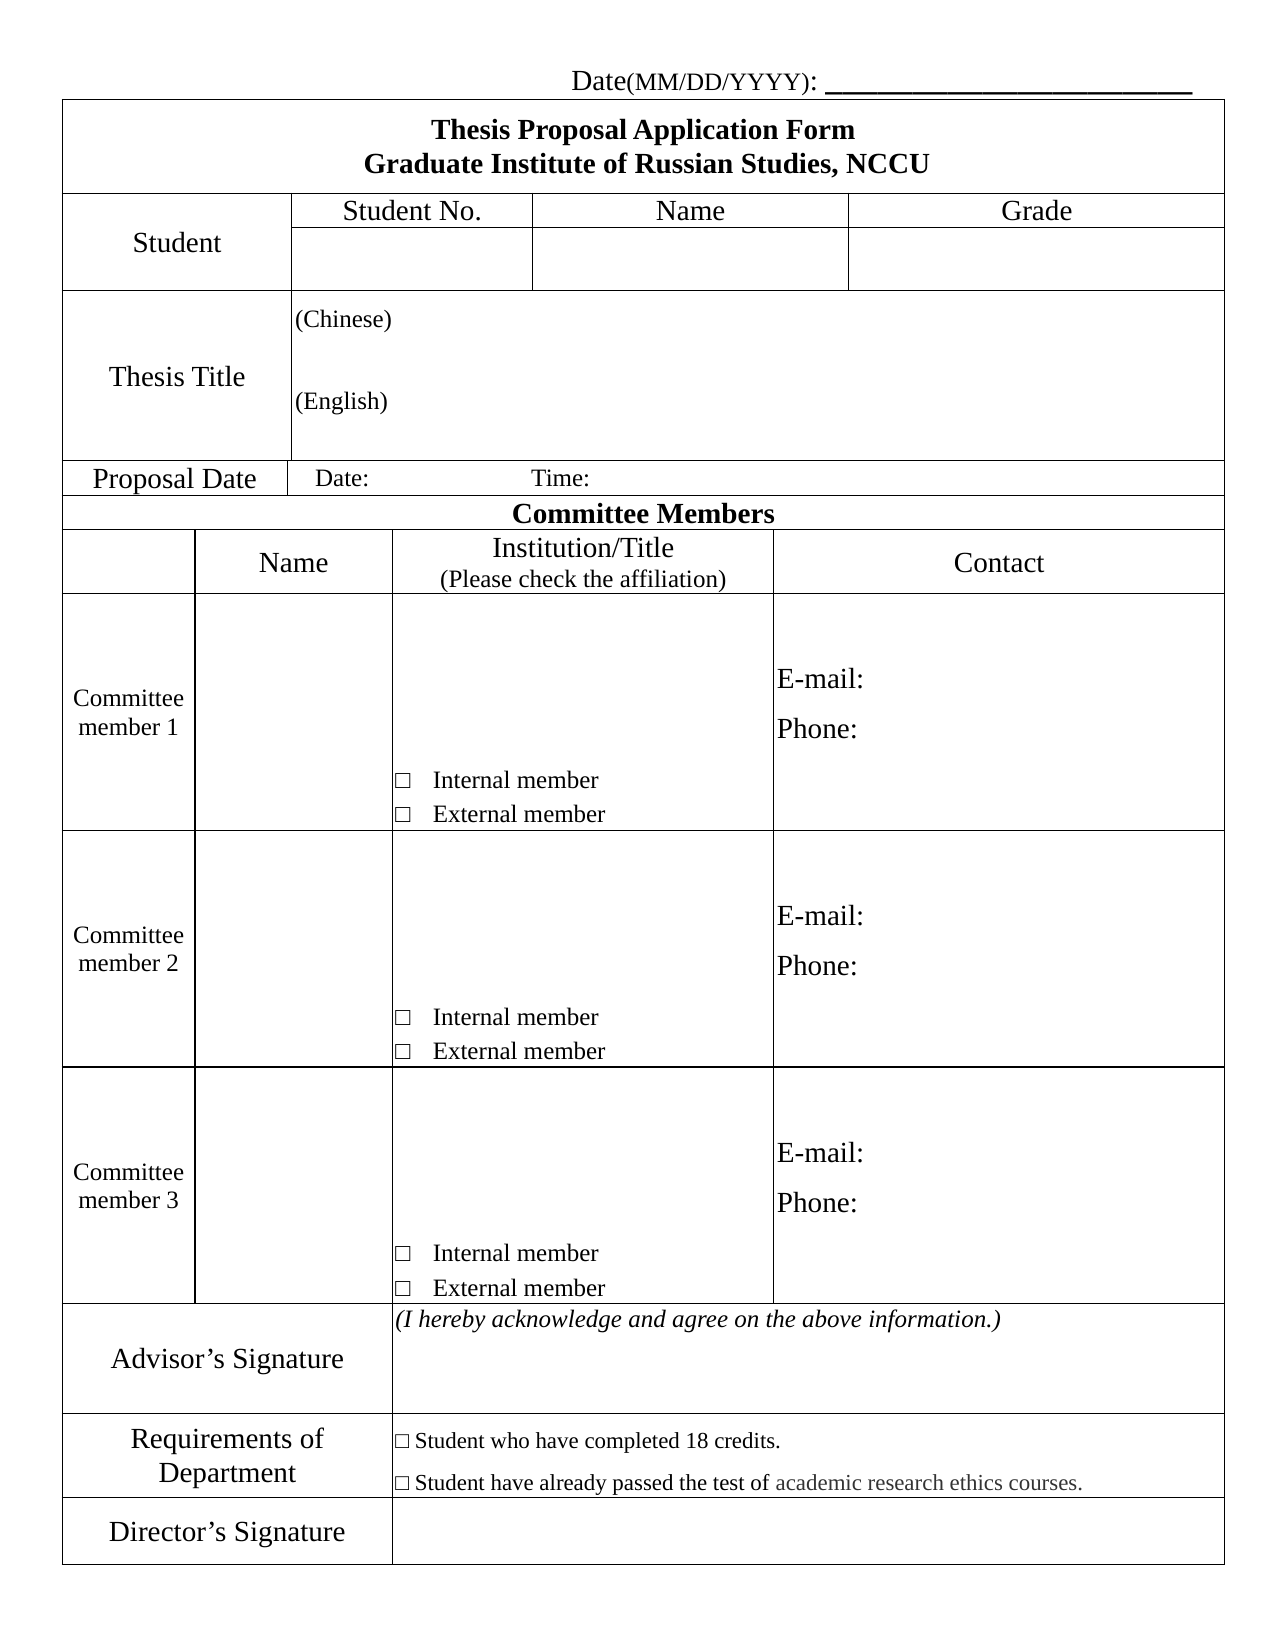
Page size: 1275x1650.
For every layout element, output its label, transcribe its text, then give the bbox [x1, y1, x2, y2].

table_cell Institution/Title (Please check the affiliation) [393, 530, 773, 593]
table_cell Committee member 3 [63, 1068, 194, 1303]
table_cell E-mail: Phone: [774, 1068, 1224, 1303]
table_cell Internal member External member [393, 1068, 773, 1303]
table_header Thesis Proposal Application Form Graduate Institute of Russian Studies, NCCU [63, 100, 1224, 192]
table_cell Contact [774, 530, 1224, 593]
table_cell (I hereby acknowledge and agree on the above information.) [393, 1304, 1224, 1412]
table_cell [196, 594, 392, 829]
table_cell Grade [849, 194, 1224, 227]
table_cell Advisor’s Signature [63, 1304, 392, 1412]
table_cell Student [63, 194, 291, 290]
table_cell Student No. [292, 194, 532, 227]
table_cell E-mail: Phone: [774, 831, 1224, 1066]
table_cell Requirements of Department [63, 1414, 392, 1497]
text Date(MM/DD/YYYY): _____________________ [59, 59, 1192, 99]
table_cell [292, 228, 532, 290]
table_cell Thesis Title [63, 291, 291, 460]
table_cell Proposal Date [63, 461, 287, 495]
table_cell E-mail: Phone: [774, 594, 1224, 829]
table_cell Internal member External member [393, 594, 773, 829]
table_cell Committee member 1 [63, 594, 194, 829]
table_cell (Chinese) (English) [292, 291, 1224, 460]
table_cell Committee member 2 [63, 831, 194, 1066]
table_cell Date: Time: [288, 461, 1224, 495]
table_cell [196, 831, 392, 1066]
table_cell Committee Members [63, 496, 1224, 529]
table_cell □ Student who have completed 18 credits. □ Student have already passed the test of academic research ethics courses. [393, 1414, 1224, 1497]
table_cell Name [196, 530, 392, 593]
table_cell [533, 228, 848, 290]
table_cell Name [533, 194, 848, 227]
table_cell [393, 1498, 1224, 1563]
table_cell [196, 1068, 392, 1303]
table_cell [63, 530, 194, 593]
table_cell Internal member External member [393, 831, 773, 1066]
table_cell Director’s Signature [63, 1498, 392, 1563]
table_cell [849, 228, 1224, 290]
